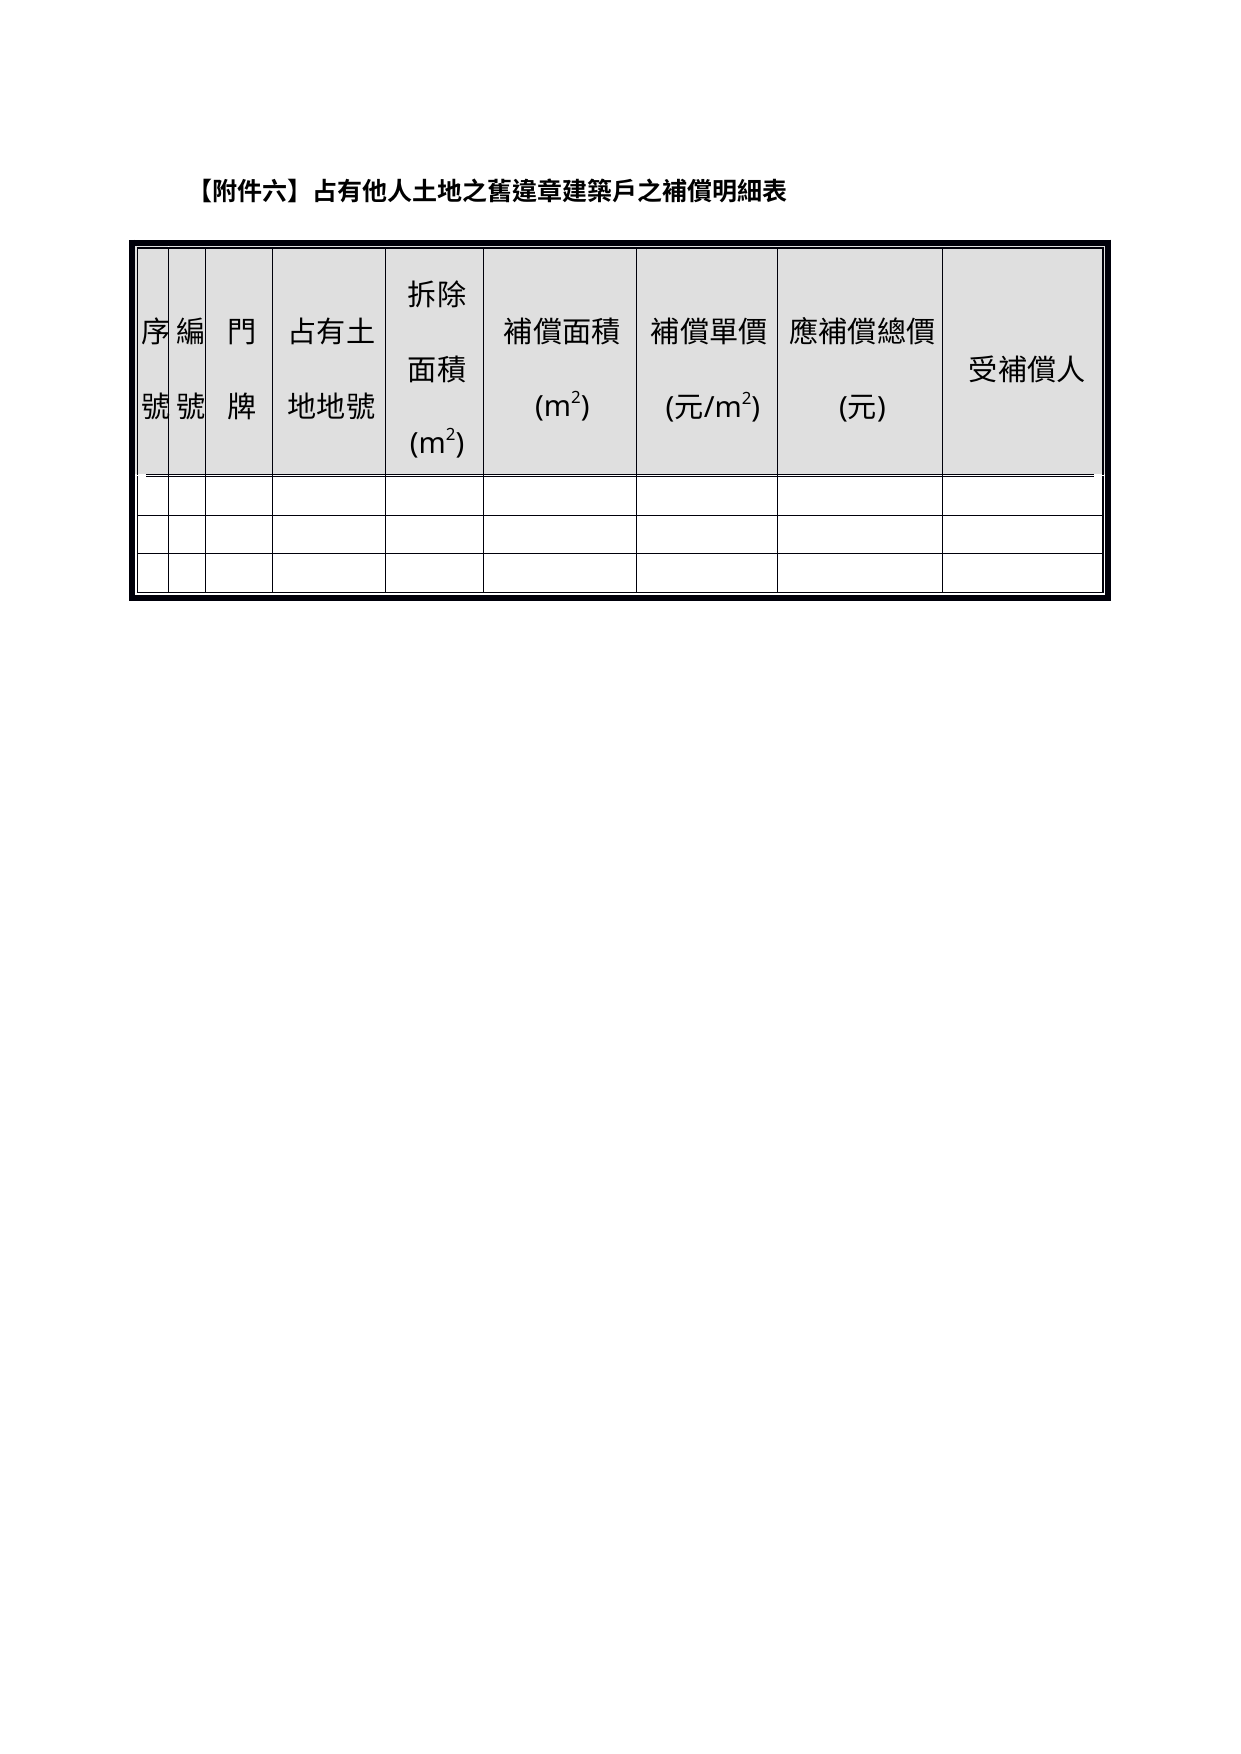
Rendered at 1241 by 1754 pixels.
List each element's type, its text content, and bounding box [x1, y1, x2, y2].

table_header 補償面積 (m2) [484, 249, 636, 474]
table_header 補償單價 (元/m2) [637, 249, 777, 474]
table_cell [169, 477, 205, 514]
table_header 序號 [138, 249, 168, 474]
table_cell [206, 554, 272, 592]
table_cell [135, 474, 168, 514]
table_cell [484, 516, 636, 553]
table_cell [138, 554, 168, 592]
table_cell [778, 516, 942, 553]
table_cell [386, 477, 483, 514]
text 【附件六】占有他人土地之舊違章建築戶之補償明細表 [187, 164, 1053, 202]
table_cell [138, 516, 168, 553]
table_header 應補償總價 (元) [778, 249, 942, 474]
table_cell [943, 516, 1102, 553]
table_cell [637, 554, 777, 592]
table_cell [778, 554, 942, 592]
table_header 門牌 [206, 249, 272, 474]
table_header 編號 [169, 249, 205, 474]
table_cell [637, 477, 777, 514]
table_header 占有土地地號 [273, 249, 385, 474]
table_cell [778, 477, 942, 514]
table_cell [943, 474, 1105, 514]
table_cell [273, 516, 385, 553]
table_cell [386, 554, 483, 592]
table_header 受補償人 [943, 249, 1102, 474]
table_cell [484, 554, 636, 592]
table_cell [386, 516, 483, 553]
table_cell [206, 477, 272, 514]
table_cell [206, 516, 272, 553]
table_cell [943, 554, 1102, 592]
table_cell [273, 554, 385, 592]
table_cell [637, 516, 777, 553]
table_header 拆除 面積 (m2) [386, 249, 483, 474]
table_cell [273, 477, 385, 514]
table_cell [169, 516, 205, 553]
table_cell [484, 477, 636, 514]
table_cell [169, 554, 205, 592]
